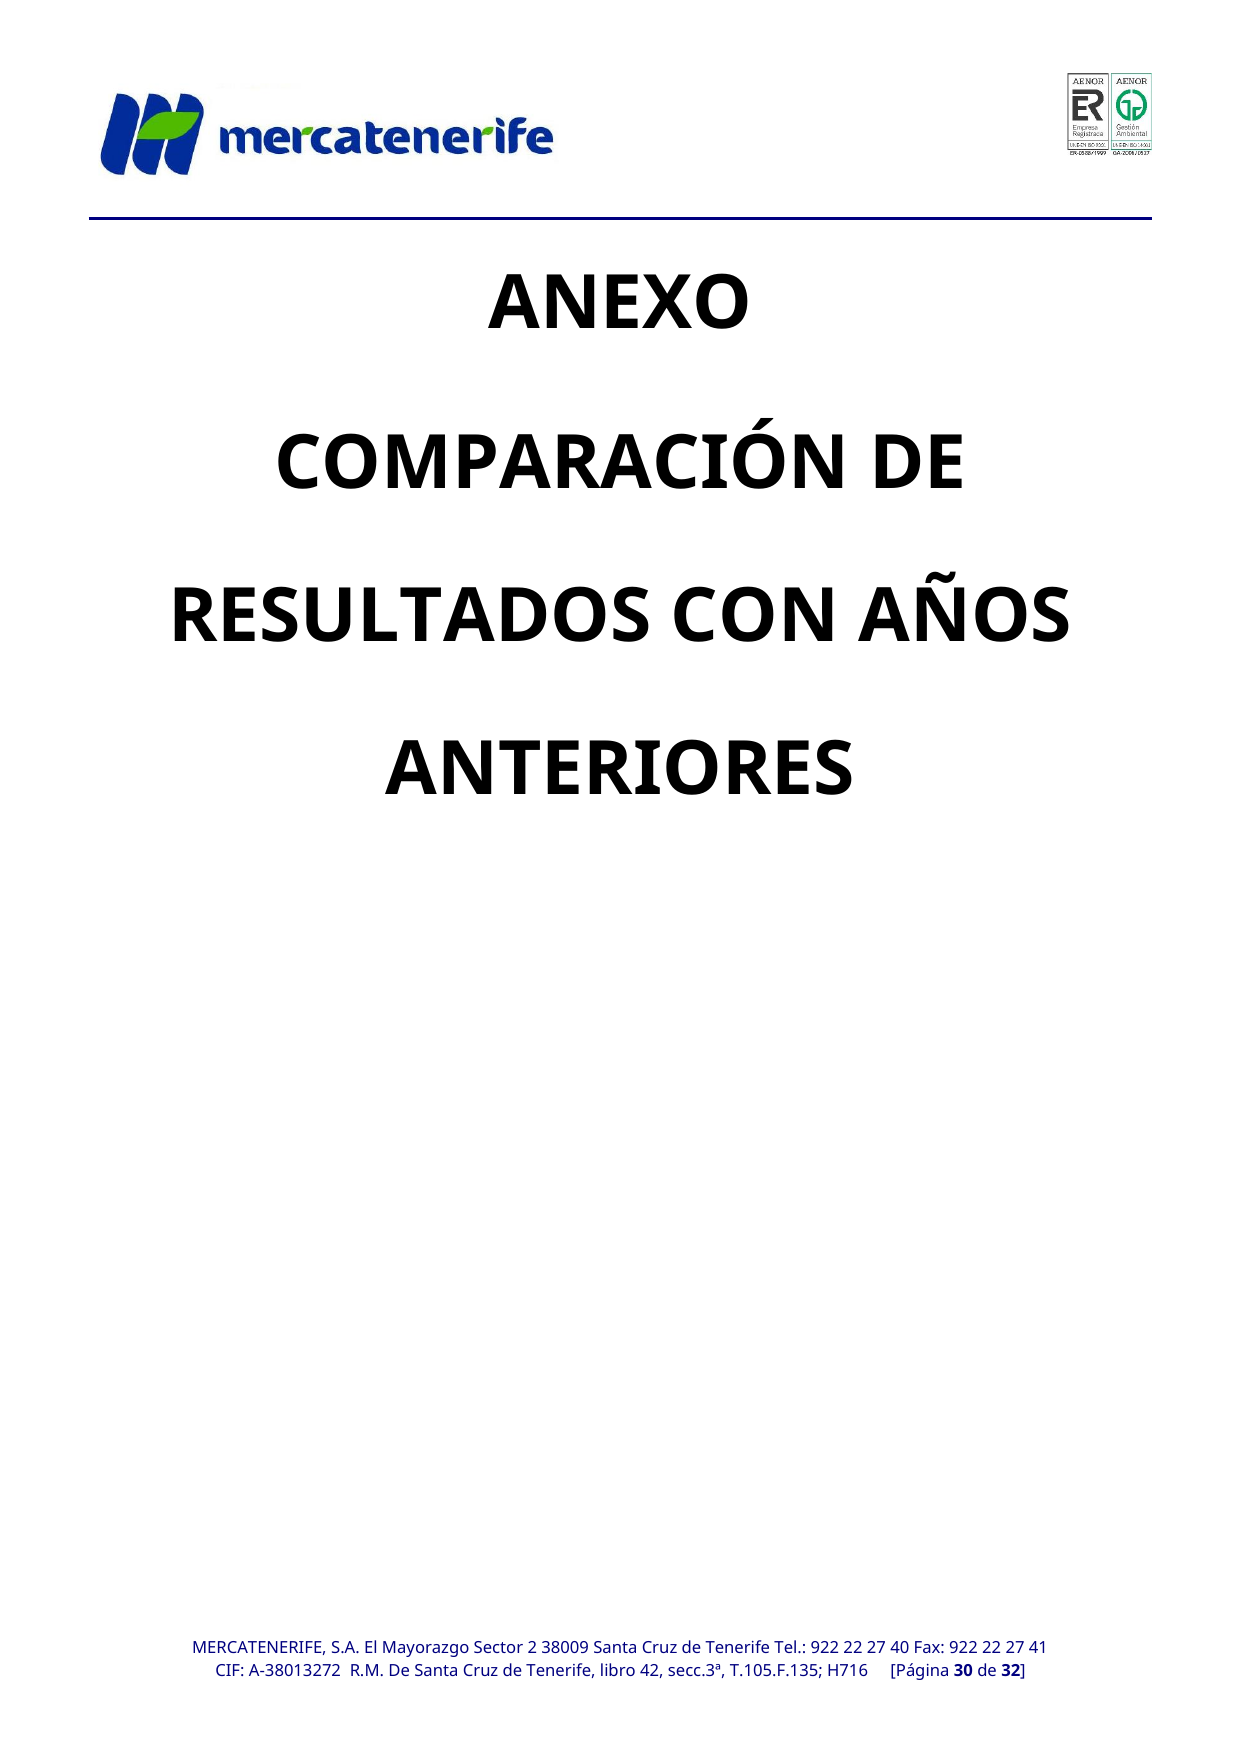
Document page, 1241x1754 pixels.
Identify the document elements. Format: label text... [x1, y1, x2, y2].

text ANEXO [118, 249, 1122, 351]
text COMPARACIÓN DE RESULTADOS CON AÑOS ANTERIORES [118, 408, 1122, 817]
